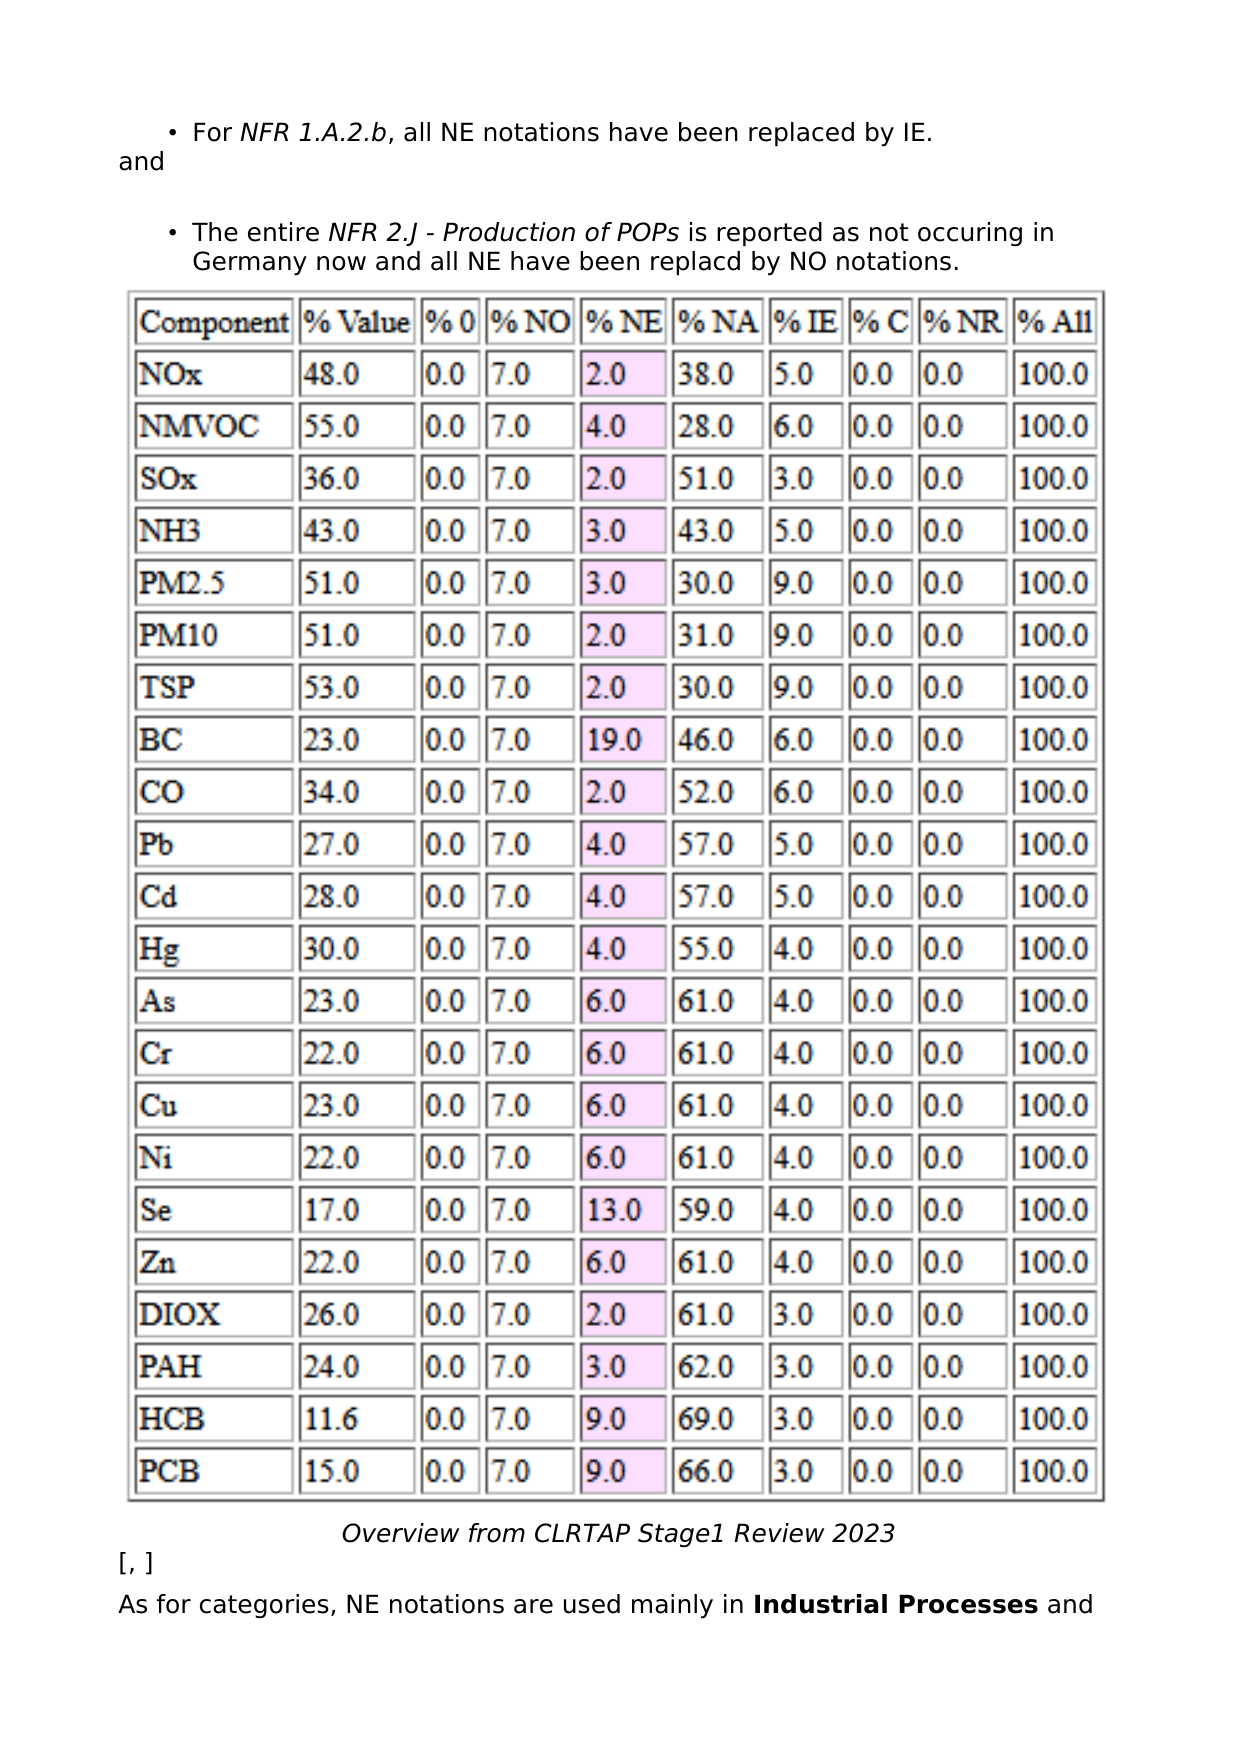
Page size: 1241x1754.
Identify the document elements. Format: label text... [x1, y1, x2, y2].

text Overview from CLRTAP Stage1 Review 2023 [118, 1520, 1122, 1548]
text As for categories, NE notations are used mainly in Industrial Processes and [118, 1590, 1122, 1619]
list The entire NFR 2.J - Production of POPs is reported as not occuring in Germany now and all NE have been replacd by NO notations. [177, 218, 1122, 276]
picture [118, 276, 1123, 1520]
text [, ] [118, 1548, 1122, 1578]
text and [118, 147, 1122, 176]
list For NFR 1.A.2.b, all NE notations have been replaced by IE. [177, 118, 1122, 147]
